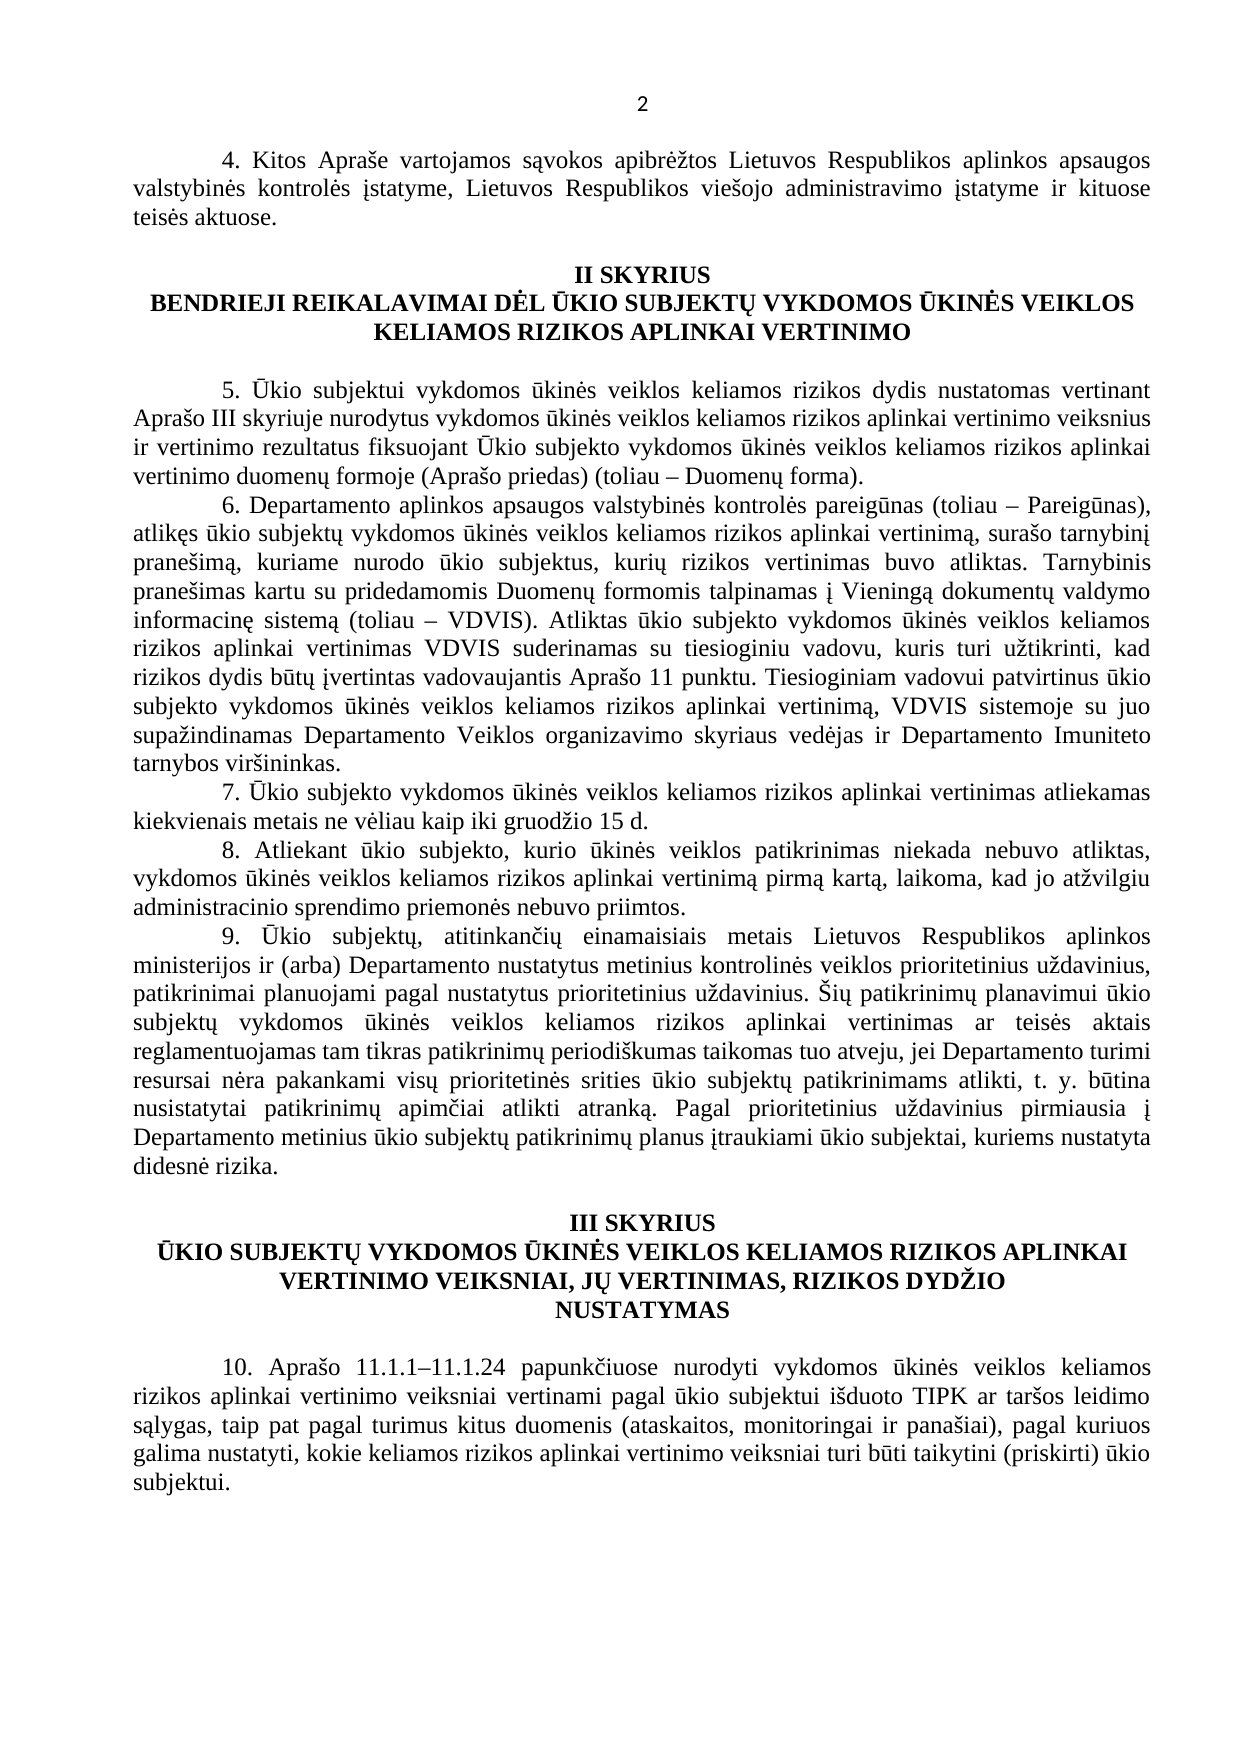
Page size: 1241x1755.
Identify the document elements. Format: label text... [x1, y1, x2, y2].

text 9. Ūkio subjektų, atitinkančių einamaisiais metais Lietuvos Respublikos aplinkos ministerijos ir (arba) Departamento nustatytus metinius kontrolinės veiklos prioritetinius uždavinius, patikrinimai planuojami pagal nustatytus prioritetinius uždavinius. Šių patikrinimų planavimui ūkio subjektų vykdomos ūkinės veiklos keliamos rizikos aplinkai vertinimas ar teisės aktais reglamentuojamas tam tikras patikrinimų periodiškumas taikomas tuo atveju, jei Departamento turimi resursai nėra pakankami visų prioritetinės srities ūkio subjektų patikrinimams atlikti, t. y. būtina nusistatytai patikrinimų apimčiai atlikti atranką. Pagal prioritetinius uždavinius pirmiausia į Departamento metinius ūkio subjektų patikrinimų planus įtraukiami ūkio subjektai, kuriems nustatyta didesnė rizika. [133, 921, 1152, 1180]
text 5. Ūkio subjektui vykdomos ūkinės veiklos keliamos rizikos dydis nustatomas vertinant Aprašo III skyriuje nurodytus vykdomos ūkinės veiklos keliamos rizikos aplinkai vertinimo veiksnius ir vertinimo rezultatus fiksuojant Ūkio subjekto vykdomos ūkinės veiklos keliamos rizikos aplinkai vertinimo duomenų formoje (Aprašo priedas) (toliau – Duomenų forma). [133, 375, 1152, 490]
text 4. Kitos Apraše vartojamos sąvokos apibrėžtos Lietuvos Respublikos aplinkos apsaugos valstybinės kontrolės įstatyme, Lietuvos Respublikos viešojo administravimo įstatyme ir kituose teisės aktuose. [133, 145, 1152, 231]
text BENDRIEJI REIKALAVIMAI DĖL ŪKIO SUBJEKTŲ VYKDOMOS ŪKINĖS VEIKLOS KELIAMOS RIZIKOS APLINKAI VERTINIMO [133, 288, 1152, 346]
text 6. Departamento aplinkos apsaugos valstybinės kontrolės pareigūnas (toliau – Pareigūnas), atlikęs ūkio subjektų vykdomos ūkinės veiklos keliamos rizikos aplinkai vertinimą, surašo tarnybinį pranešimą, kuriame nurodo ūkio subjektus, kurių rizikos vertinimas buvo atliktas. Tarnybinis pranešimas kartu su pridedamomis Duomenų formomis talpinamas į Vieningą dokumentų valdymo informacinę sistemą (toliau – VDVIS). Atliktas ūkio subjekto vykdomos ūkinės veiklos keliamos rizikos aplinkai vertinimas VDVIS suderinamas su tiesioginiu vadovu, kuris turi užtikrinti, kad rizikos dydis būtų įvertintas vadovaujantis Aprašo 11 punktu. Tiesioginiam vadovui patvirtinus ūkio subjekto vykdomos ūkinės veiklos keliamos rizikos aplinkai vertinimą, VDVIS sistemoje su juo supažindinamas Departamento Veiklos organizavimo skyriaus vedėjas ir Departamento Imuniteto tarnybos viršininkas. [133, 490, 1152, 777]
text 10. Aprašo 11.1.1–11.1.24 papunkčiuose nurodyti vykdomos ūkinės veiklos keliamos rizikos aplinkai vertinimo veiksniai vertinami pagal ūkio subjektui išduoto TIPK ar taršos leidimo sąlygas, taip pat pagal turimus kitus duomenis (ataskaitos, monitoringai ir panašiai), pagal kuriuos galima nustatyti, kokie keliamos rizikos aplinkai vertinimo veiksniai turi būti taikytini (priskirti) ūkio subjektui. [133, 1352, 1152, 1496]
text 8. Atliekant ūkio subjekto, kurio ūkinės veiklos patikrinimas niekada nebuvo atliktas, vykdomos ūkinės veiklos keliamos rizikos aplinkai vertinimą pirmą kartą, laikoma, kad jo atžvilgiu administracinio sprendimo priemonės nebuvo priimtos. [133, 835, 1152, 921]
text ŪKIO SUBJEKTŲ VYKDOMOS ŪKINĖS VEIKLOS KELIAMOS RIZIKOS APLINKAI VERTINIMO VEIKSNIAI, JŲ VERTINIMAS, RIZIKOS DYDŽIO [133, 1237, 1152, 1295]
text 7. Ūkio subjekto vykdomos ūkinės veiklos keliamos rizikos aplinkai vertinimas atliekamas kiekvienais metais ne vėliau kaip iki gruodžio 15 d. [133, 777, 1152, 835]
text NUSTATYMAS [133, 1295, 1152, 1323]
text III SKYRIUS [133, 1208, 1152, 1237]
text II SKYRIUS [133, 260, 1152, 288]
